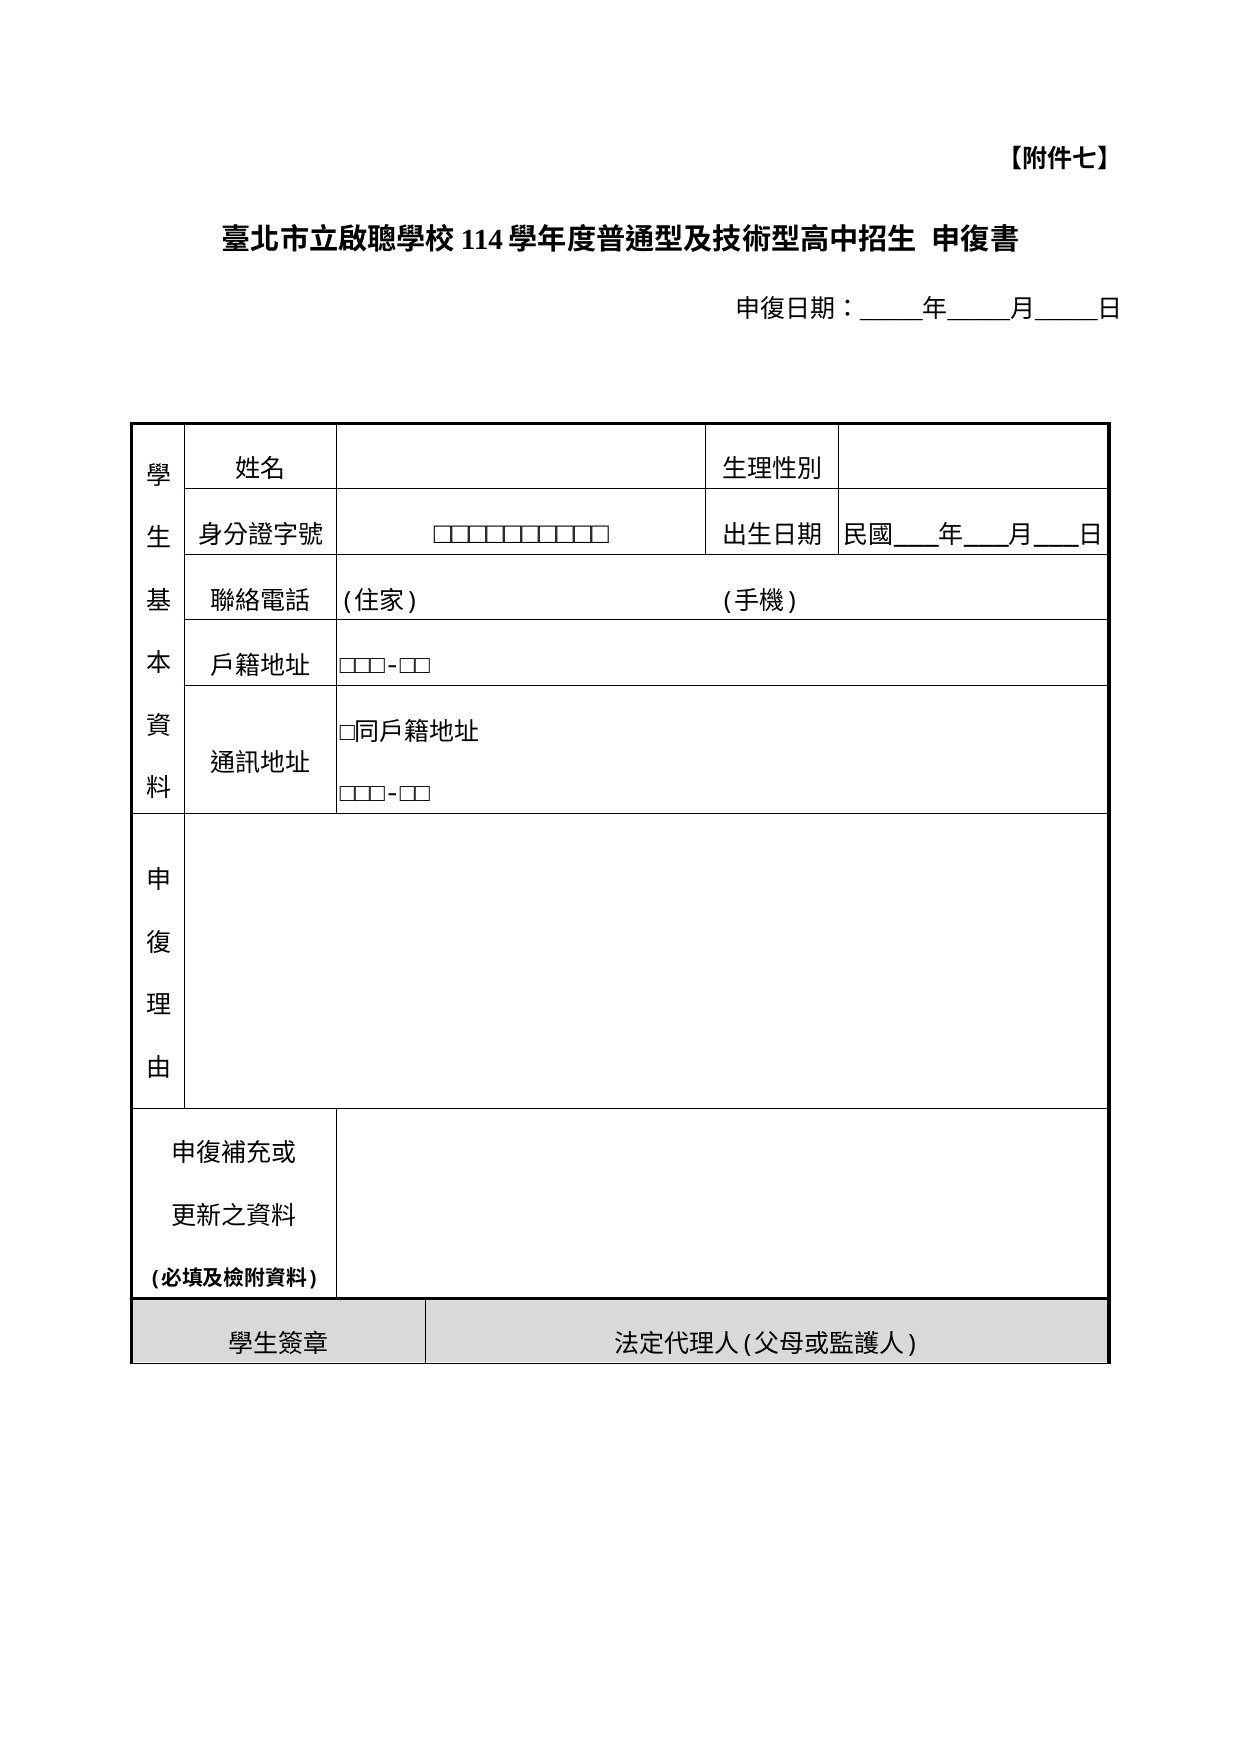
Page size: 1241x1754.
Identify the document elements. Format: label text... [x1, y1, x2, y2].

table_cell □□□□□□□□□□ [337, 489, 705, 553]
table_cell 申復補充或 更新之資料 (必填及檢附資料) [133, 1109, 336, 1297]
table_cell □□□-□□ [337, 620, 1107, 685]
table_cell 民國___年___月___日 [839, 489, 1107, 553]
table_cell 出生日期 [706, 489, 838, 553]
text 申復日期：_____年_____月_____日 [118, 265, 1122, 328]
text 臺北市立啟聰學校114學年度普通型及技術型高中招生 申復書 [118, 195, 1122, 258]
table_cell 通訊地址 [185, 686, 336, 813]
table_header 姓名 [185, 425, 336, 488]
table_cell 身分證字號 [185, 489, 336, 553]
table_cell [337, 1109, 1107, 1297]
table_cell 聯絡電話 [185, 555, 336, 619]
table_cell 申復理由 [133, 814, 184, 1108]
table_cell (住家) (手機) [337, 555, 1107, 619]
table_header 學生基本資料 [133, 425, 184, 813]
table_cell 學生簽章 [133, 1300, 425, 1362]
text 【附件七】 [118, 114, 1122, 177]
table_header [337, 425, 705, 488]
table_cell □同戶籍地址 □□□-□□ [337, 686, 1107, 813]
table_cell [185, 814, 1107, 1108]
table_cell 戶籍地址 [185, 620, 336, 685]
table_header 生理性別 [706, 425, 838, 488]
table_cell 法定代理人(父母或監護人) [426, 1300, 1107, 1362]
table_header [839, 425, 1107, 488]
